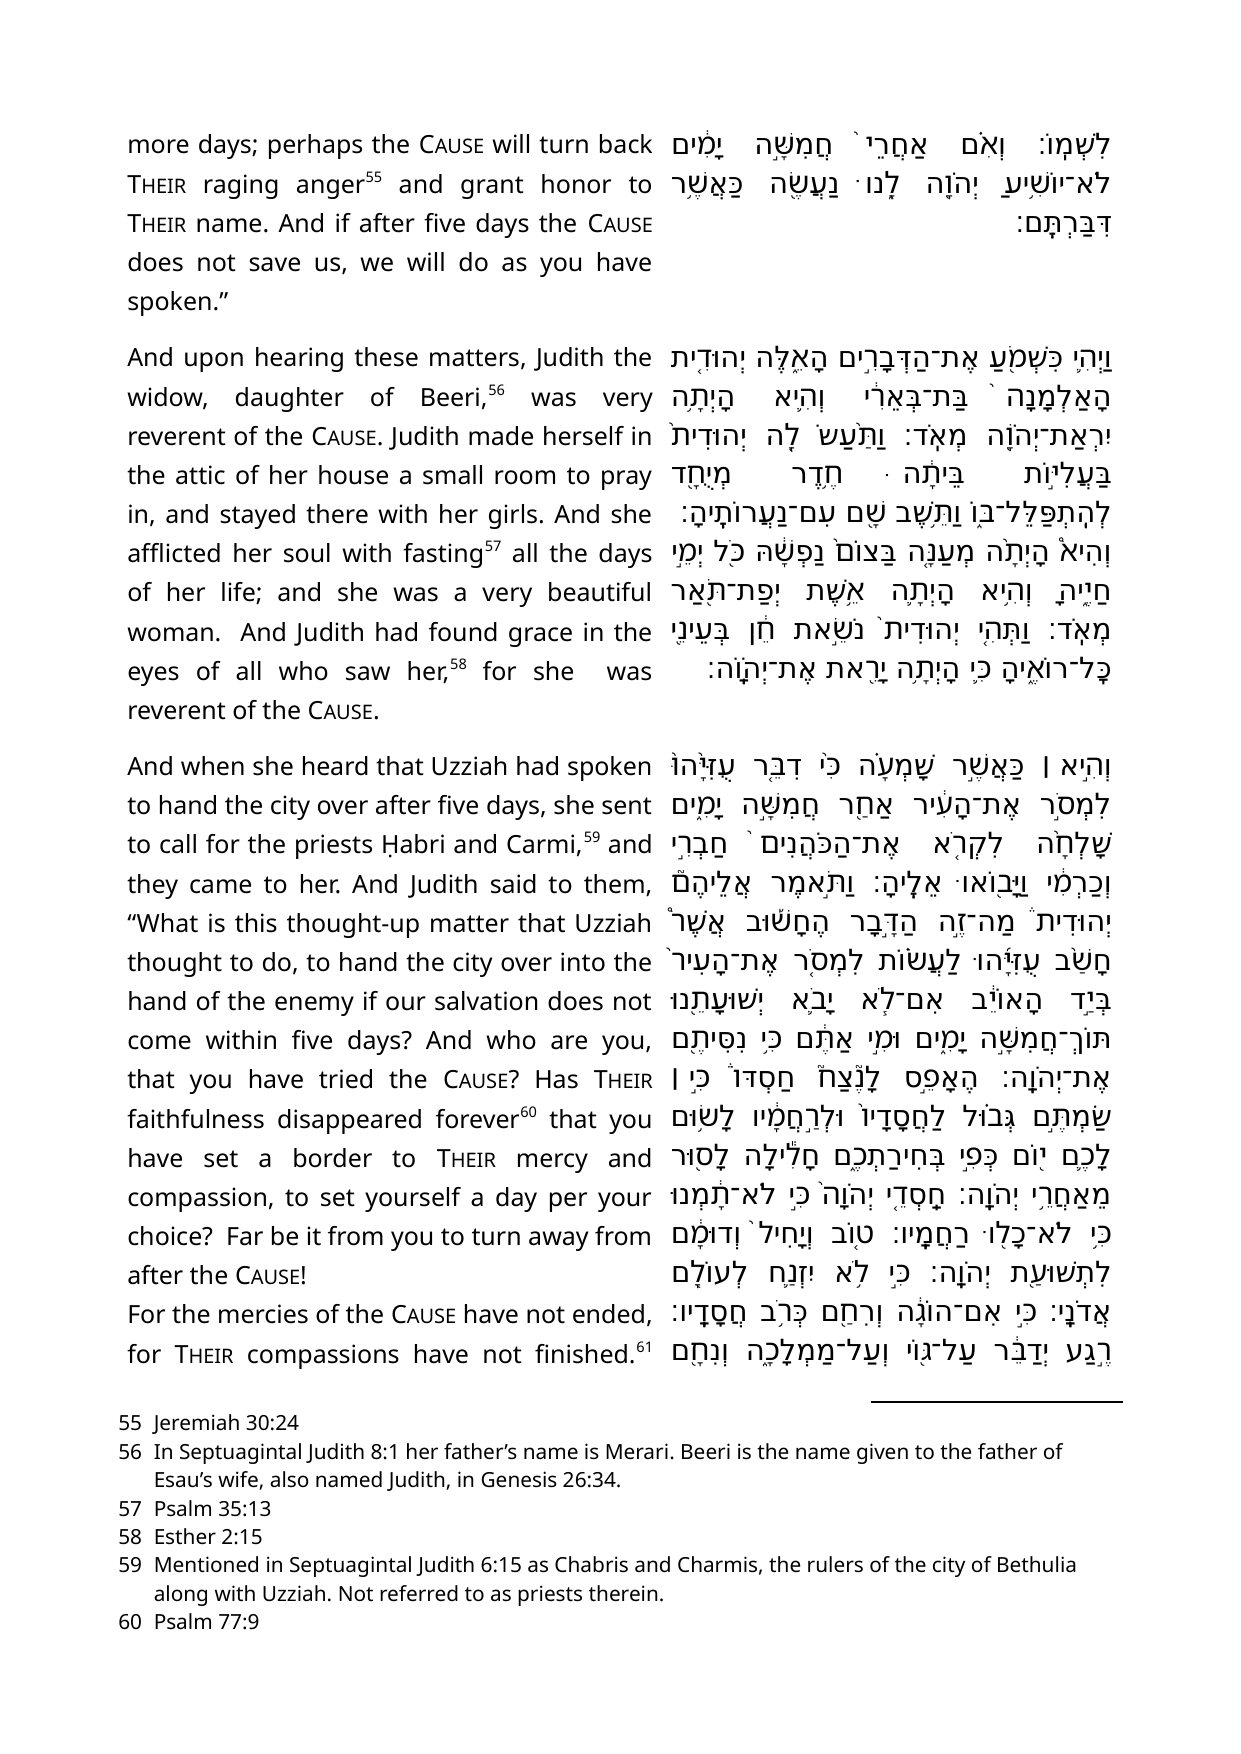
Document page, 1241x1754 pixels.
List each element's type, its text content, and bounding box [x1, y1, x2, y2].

table_cell And when she heard that Uzziah had spoken to hand the city over after five days, she sent to call for the priests Ḥabri and Carmi, and they came to her. And Judith said to them, “What is this thought-up matter that Uzziah thought to do, to hand the city over into the hand of the enemy if our salvation does not come within five days? And who are you, that you have tried the Cause? Has Their faithfulness disappeared forever that you have set a border to Their mercy and compassion, to set yourself a day per your choice? Far be it from you to turn away from after the Cause! For the mercies of the Cause have not ended, for Their compassions have not finished. Better to wait silently for the Cause’s salvation! For the Master does not abandon forever, but aggrieves then pardons per Their great mercies. In but a moment They may speak of a nation or kingdom and comfort from evil. [118, 740, 662, 1379]
table_cell And upon hearing these matters, Judith the widow, daughter of Beeri, was very reverent of the Cause. Judith made herself in the attic of her house a small room to pray in, and stayed there with her girls. And she afflicted her soul with fasting all the days of her life; and she was a very beautiful woman. And Judith had found grace in the eyes of all who saw her, for she was reverent of the Cause. [118, 331, 662, 740]
table_cell וַיְהִ֛י כִּשְׁמֹ֖עַ אֶת־הַדְּבָרִ֣ים הָאֵ֑לֶּה יְהוּדִ֤ית הָאַלְמָנָה֙ בַּת־בְּאֵרִ֔י וְהִ֛יא הָיְתָ֥ה יִרְאַת־יְהֹוָֹ֖ה מְאֹֽד׃ וַתַּ֨עַשׂ לָ֤הּ יְהוּדִית֙ בַּעֲלִיּ֣וֹת בֵּיתָ֔הּ חֶ֥דֶר מְיֻחָ֖ד לְהִֽתְפַּלֵּל־בּ֑וֹ וַתֵּ֥שֶׁב שָׁ֖ם עִם־נַעֲרוֹתֶֽיהָ׃ וְהִיא֩ הָיְתָ֨ה מְעַנָּ֤ה בַּצוֹם֙ נַפְשָׁ֔הּ כֹּ֖ל יְמֵ֣י חַיֶ֑יהָ וְהִ֥יא הָיְתָ֛ה אֵ֥שֶׁת יְפַת־תֹּ֖אַר מְאֹֽד׃ וַתְּהִ֤י יְהוּדִית֙ נֹשֵׂ֣את חֵ֔ן בְּעֵינֵ֖י כׇּל־רוֹאֶ֑יהָ כִּ֛י הָיְתָ֥ה יָרֵ֖את אֶת־יְהֹוָֹֽה׃ [662, 331, 1121, 740]
table_cell לִשְׁמֽוֹ׃ וְאִ֗ם אַחֲרֵי֙ חֲמִשָּׁ֣ה יָמִ֔ים לֹא־יוֹשִׁ֥יעַ יְהֹוָ֖ה לָ֑נוּ נַעֲשֶׂ֖ה כַּאֲשֶׁ֥ר דִּבַּרְתֶּֽם׃ [662, 118, 1121, 331]
table_cell more days; perhaps the Cause will turn back Their raging anger and grant honor to Their name. And if after five days the Cause does not save us, we will do as you have spoken.” [118, 118, 662, 331]
table_cell וְהִ֣יא ׀ כַּאֲשֶׁ֣ר שָׁמְעָ֗ה כִּ֨י דִבֵּ֤ר עֻזִּיָּ֙הוּ֙ לִמְסֹ֣ר אֶת־הָעִ֔יר אַחַ֖ר חֲמִשָּׁ֣ה יָמִ֑ים שָׁלְחָ֨ה לִקְרֹ֤א אֶת־הַכֹּהֲנִים֙ חַבְרִ֣י וְכַרְמִ֔י וַיָּב֖וֹאוּ אֵלֶֽיהָ׃ וַתֹּ֣אמֶר אֲלֵיהֶם֮ יְהוּדִית֒ מַה־זֶ֣ה הַדָּ֣בָר הֶחָשׁ֡וּב אֲשֶׁר֩ חָשַׁ֨ב עֻזִּיָּ֜הוּ לַעֲשׂ֗וֹת לִמְסֹ֤ר אֶת־הָעִיר֙ בְּיַ֣ד הָאוֹיֵ֔ב אִם־לֹ֧א יָבֹ֛א יְשׁוּעָתֵ֖נוּ תּוֹךְ־חֲמִשָּׁ֣ה יָמִ֑ים וּמִ֣י אַתֶּ֔ם כִּ֥י נִסִּיתֶ֖ם אֶת־יְהֹוָֽה׃ הֶאָפֵ֣ס לָנֶ֮צַח֮ חַסְדּוֹ֒ כִּ֣י ׀ שַׂמְתֶּ֣ם גְּב֗וּל לַחֲסָדָיו֙ וּלְרַ֣חֲמָ֔יו לָשׂ֥וּם לָכֶ֛ם י֖וֹם כְּפִ֣י בְּחִירַתְכֶ֑ם חָלִ֕ילָה לָס֖וּר מֵאַחֲרֵ֥י יְהֹוָֽה׃ חַֽסְדֵ֤י יְהֹוָה֙ כִּ֣י לֹא־תָ֔מְנוּ כִּ֥י לֹא־כָל֖וּ רַחֲמָֽיו׃ ט֤וֹב וְיָחִיל֙ וְדוּמָ֔ם לִתְשׁוּעַ֖ת יְהֹוָֽה׃ כִּ֣י לֹ֥א יִזְנַ֛ח לְעוֹלָ֖ם אֲדֹנָֽי׃ כִּ֣י אִם־הוֹגָ֔ה וְרִחַ֖ם כְּרֹ֥ב חֲסָדָֽיו׃ רֶ֣גַע יְדַבֵּ֔ר עַל־גּ֖וֹי וְעַל־מַמְלָכָ֑ה וְנִחָ֖ם [662, 740, 1121, 1379]
